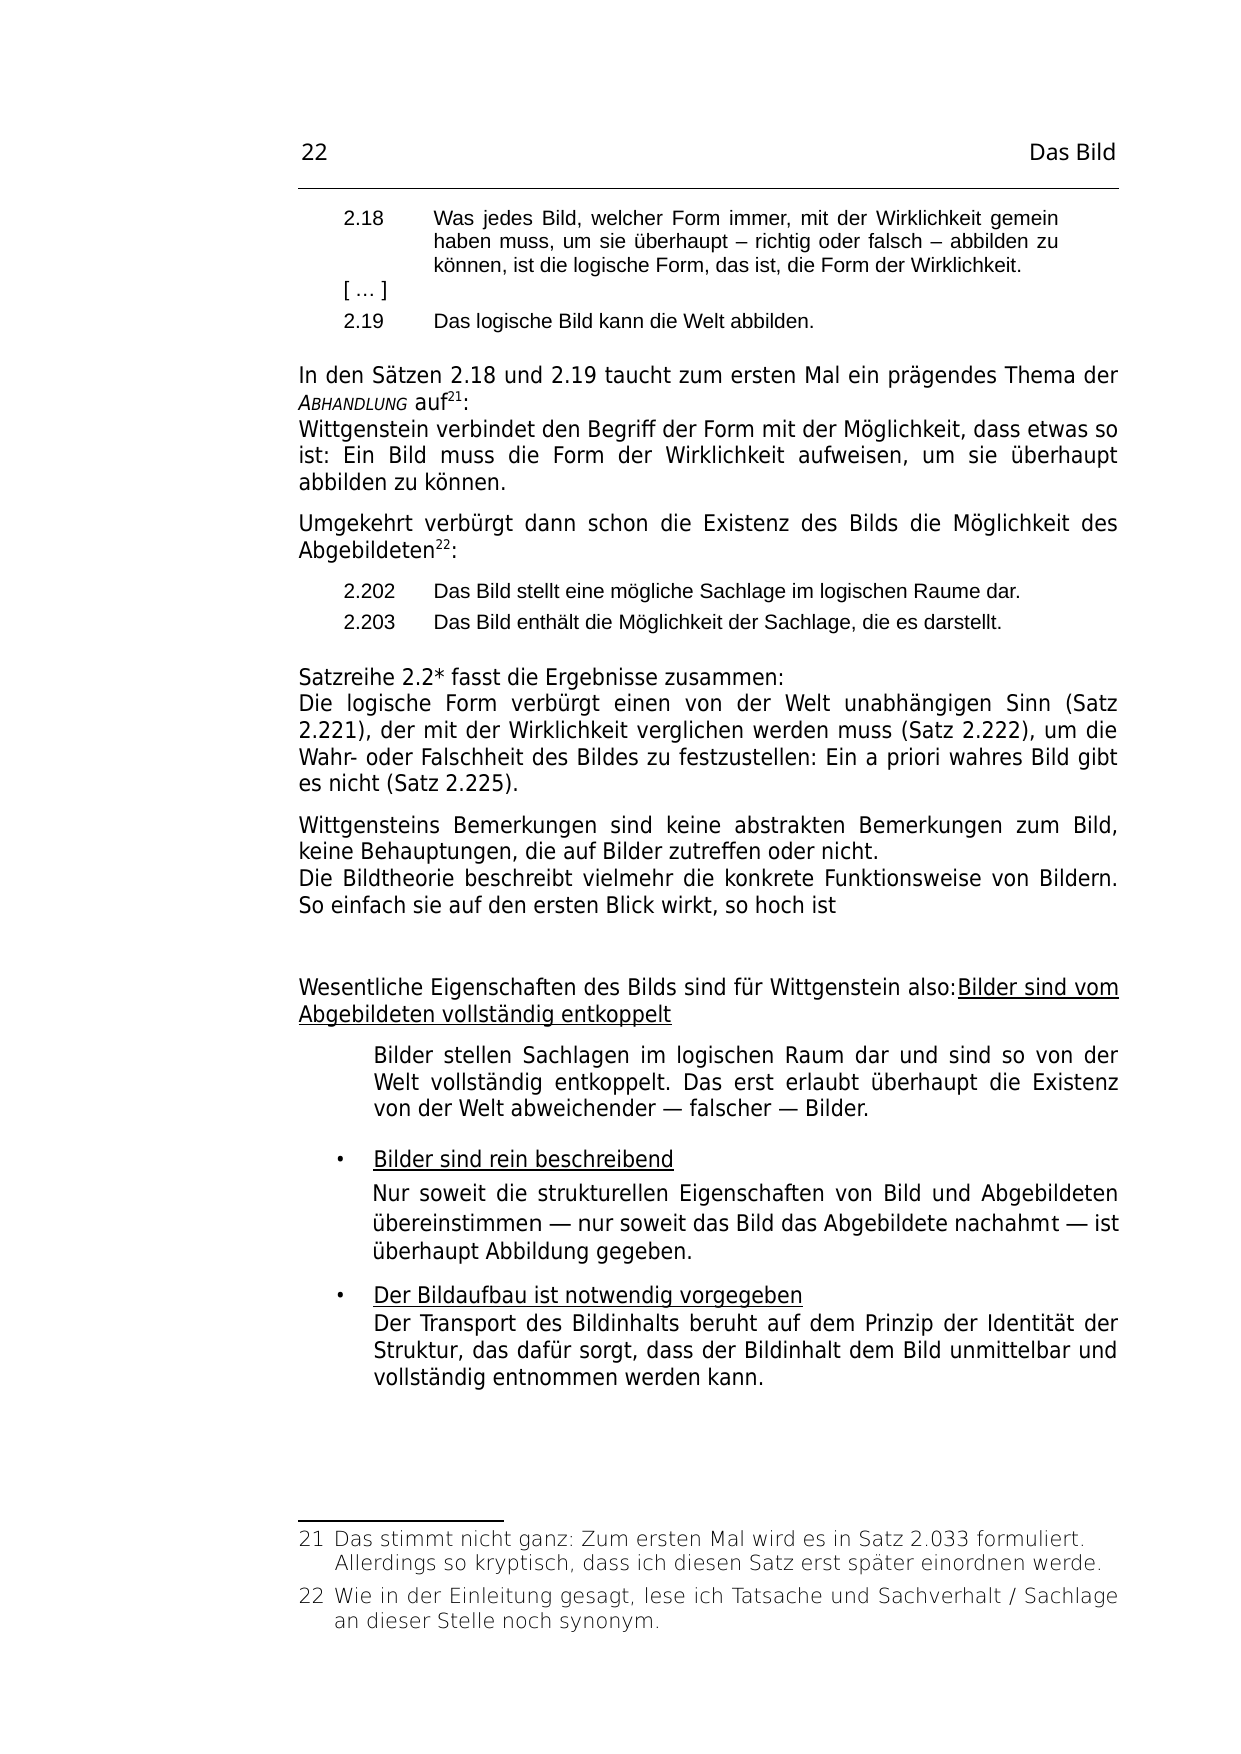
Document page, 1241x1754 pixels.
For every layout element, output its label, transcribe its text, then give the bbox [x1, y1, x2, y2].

text Allerdings so kryptisch, dass ich diesen Satz erst später einordnen werde. [334, 1551, 1119, 1576]
text 2.202 Das Bild stellt eine mögliche Sachlage im logischen Raume dar. [343, 578, 1059, 602]
text Umgekehrt verbürgt dann schon die Existenz des Bilds die Möglichkeit des Abgebildeten: [298, 511, 1119, 564]
text Wittgensteins Bemerkungen sind keine abstrakten Bemerkungen zum Bild, keine Behauptungen, die auf Bilder zutreffen oder nicht. [298, 812, 1119, 865]
text Die logische Form verbürgt einen von der Welt unabhängigen Sinn (Satz 2.221), der mit der Wirklichkeit verglichen werden muss (Satz 2.222), um die Wahr- oder Falschheit des Bildes zu festzustellen: Ein a priori wahres Bild gibt es nicht (Satz 2.225). [298, 691, 1119, 797]
text Satzreihe 2.2* fasst die Ergebnisse zusammen: [298, 664, 1119, 691]
text Die Bildtheorie beschreibt vielmehr die konkrete Funktionsweise von Bildern. So einfach sie auf den ersten Blick wirkt, so hoch ist [298, 865, 1119, 918]
text Der Transport des Bildinhalts beruht auf dem Prinzip der Identität der Struktur, das dafür sorgt, dass der Bildinhalt dem Bild unmittelbar und vollständig entnommen werden kann. [373, 1311, 1119, 1391]
text 2.19 Das logische Bild kann die Welt abbilden. [343, 309, 1059, 333]
text 2.203 Das Bild enthält die Möglichkeit der Sachlage, die es darstellt. [343, 610, 1059, 634]
list Bilder stellen Sachlagen im logischen Raum dar und sind so von der Welt vollständig entkoppelt. Das erst erlaubt überhaupt die Existenz von der Welt abweichender — falscher — Bilder. [336, 1042, 1119, 1122]
list Der Bildaufbau ist notwendig vorgegeben [336, 1279, 1119, 1311]
list Bilder sind rein beschreibend [336, 1143, 1119, 1174]
text Wie in der Einleitung gesagt, lese ich Tatsache und Sachverhalt / Sachlage an dieser Stelle noch synonym. [298, 1584, 1119, 1633]
text In den Sätzen 2.18 und 2.19 taucht zum ersten Mal ein prägendes Thema der Abhandlung auf: [298, 363, 1119, 416]
text [ … ] [343, 277, 1059, 301]
text 2.18 Was jedes Bild, welcher Form immer, mit der Wirklichkeit gemein haben muss, um sie überhaupt – richtig oder falsch – abbilden zu können, ist die logische Form, das ist, die Form der Wirklichkeit. [343, 205, 1059, 277]
text Nur soweit die strukturellen Eigenschaften von Bild und Abgebildeten über­einstimmen — nur soweit das Bild das Abgebildete nachahmt — ist überhaupt Abbildung gegeben. [372, 1180, 1119, 1265]
text Wittgenstein verbindet den Begriff der Form mit der Möglichkeit, dass etwas so ist: Ein Bild muss die Form der Wirklichkeit aufweisen, um sie überhaupt abbilden zu können. [298, 416, 1119, 496]
text Das stimmt nicht ganz: Zum ersten Mal wird es in Satz 2.033 formuliert. [298, 1527, 1119, 1551]
text Wesentliche Eigenschaften des Bilds sind für Wittgenstein also:Bilder sind vom Abgebildeten vollständig entkoppelt [298, 974, 1119, 1028]
